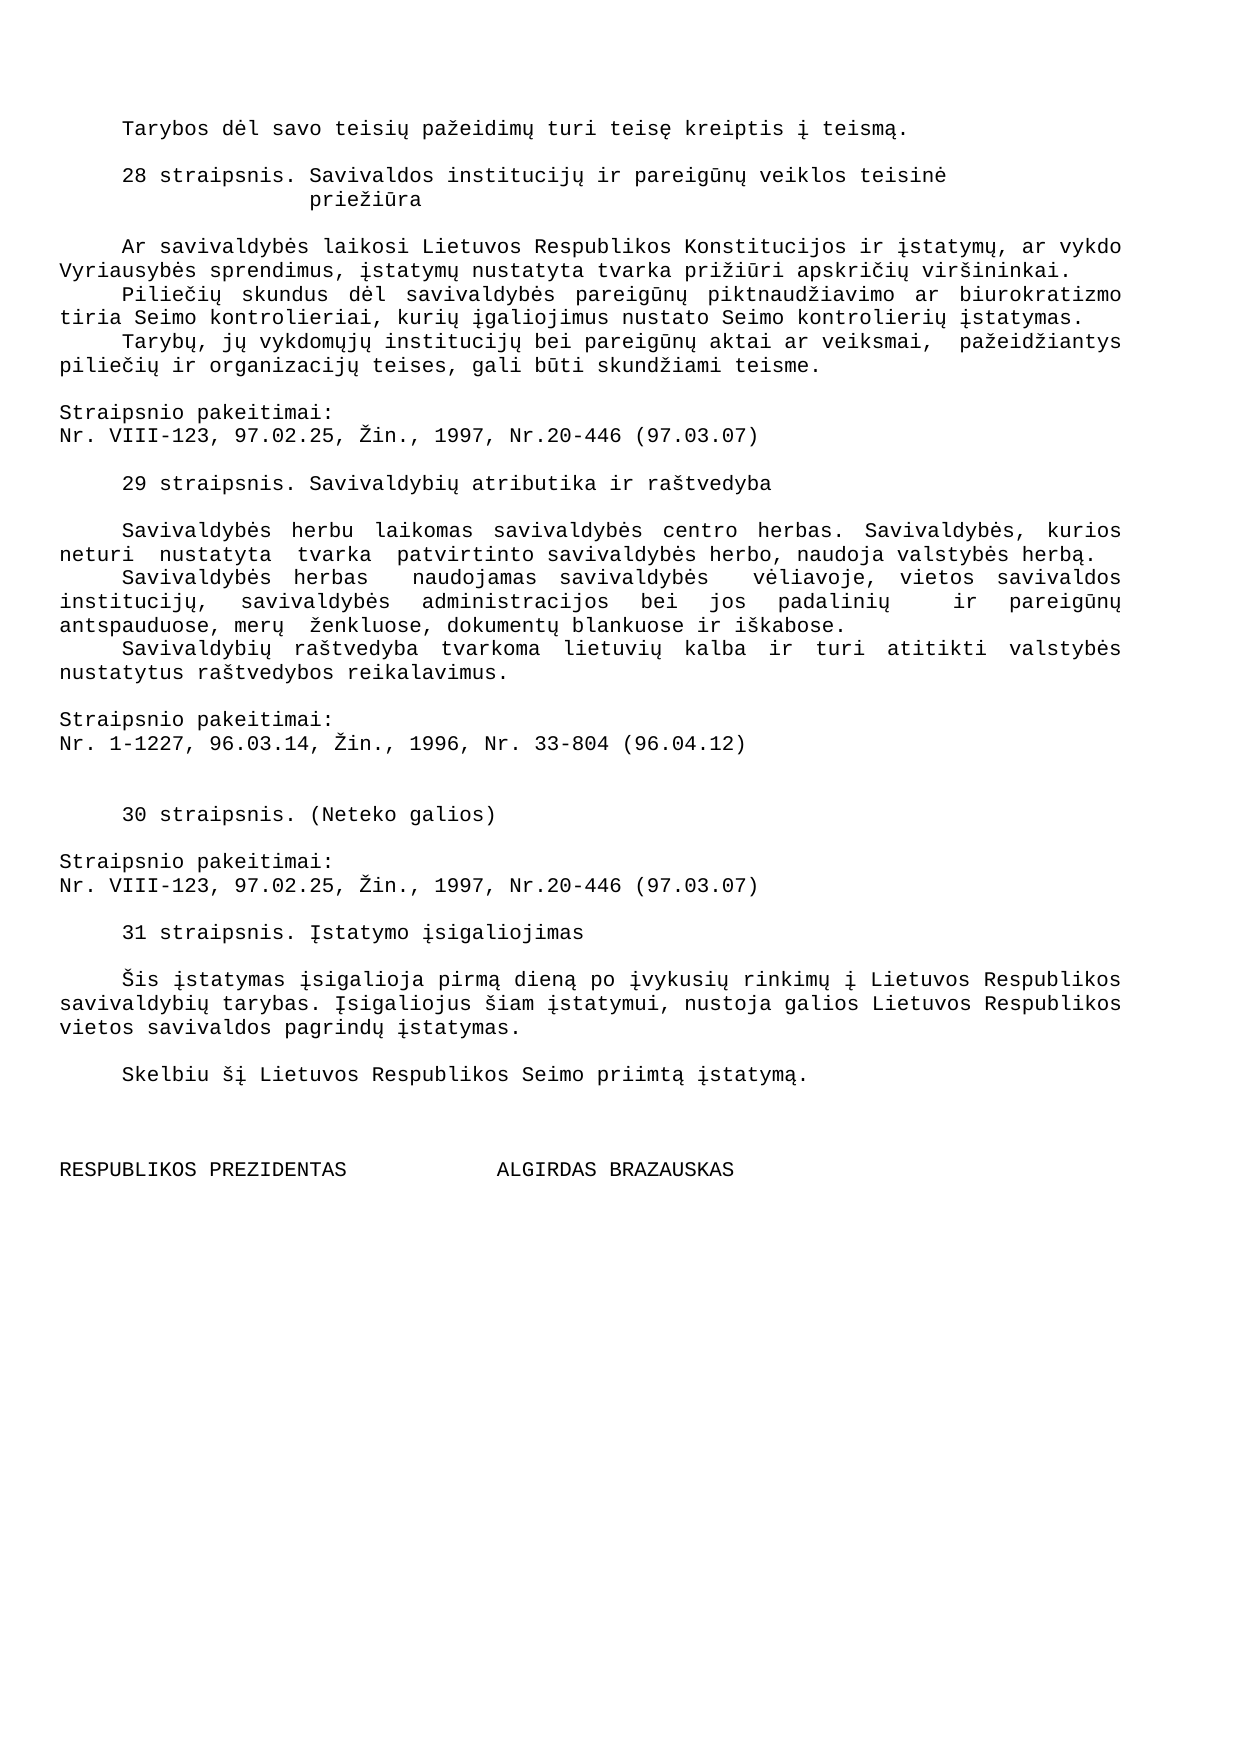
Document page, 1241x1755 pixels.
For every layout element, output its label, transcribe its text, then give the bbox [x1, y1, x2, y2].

text Savivaldybių raštvedyba tvarkoma lietuvių kalba ir turi atitikti valstybės nustatytus raštvedybos reikalavimus. [59, 638, 1122, 686]
text Savivaldybės herbas naudojamas savivaldybės vėliavoje, vietos savivaldos institucijų, savivaldybės administracijos bei jos padalinių ir pareigūnų antspauduose, merų ženkluose, dokumentų blankuose ir iškabose. [59, 567, 1122, 638]
text 28 straipsnis. Savivaldos institucijų ir pareigūnų veiklos teisinė [59, 165, 1122, 189]
text Straipsnio pakeitimai: [59, 402, 1122, 426]
text Šis įstatymas įsigalioja pirmą dieną po įvykusių rinkimų į Lietuvos Respublikos savivaldybių tarybas. Įsigaliojus šiam įstatymui, nustoja galios Lietuvos Respublikos vietos savivaldos pagrindų įstatymas. [59, 969, 1122, 1040]
text 30 straipsnis. (Neteko galios) [59, 804, 1122, 827]
text Tarybos dėl savo teisių pažeidimų turi teisę kreiptis į teismą. [59, 118, 1122, 142]
text Nr. VIII-123, 97.02.25, Žin., 1997, Nr.20-446 (97.03.07) [59, 875, 1122, 898]
text Ar savivaldybės laikosi Lietuvos Respublikos Konstitucijos ir įstatymų, ar vykdo Vyriausybės sprendimus, įstatymų nustatyta tvarka prižiūri apskričių viršininkai. [59, 236, 1122, 284]
text 31 straipsnis. Įstatymo įsigaliojimas [59, 922, 1122, 946]
text RESPUBLIKOS PREZIDENTAS ALGIRDAS BRAZAUSKAS [59, 1158, 1122, 1182]
text Straipsnio pakeitimai: [59, 851, 1122, 875]
text Savivaldybės herbu laikomas savivaldybės centro herbas. Savivaldybės, kurios neturi nustatyta tvarka patvirtinto savivaldybės herbo, naudoja valstybės herbą. [59, 520, 1122, 567]
text priežiūra [59, 189, 1122, 213]
text Tarybų, jų vykdomųjų institucijų bei pareigūnų aktai ar veiksmai, pažeidžiantys piliečių ir organizacijų teises, gali būti skundžiami teisme. [59, 331, 1122, 378]
text 29 straipsnis. Savivaldybių atributika ir raštvedyba [59, 473, 1122, 496]
text Piliečių skundus dėl savivaldybės pareigūnų piktnaudžiavimo ar biurokratizmo tiria Seimo kontrolieriai, kurių įgaliojimus nustato Seimo kontrolierių įstatymas. [59, 284, 1122, 331]
text Skelbiu šį Lietuvos Respublikos Seimo priimtą įstatymą. [59, 1064, 1122, 1088]
text Straipsnio pakeitimai: [59, 709, 1122, 733]
text Nr. VIII-123, 97.02.25, Žin., 1997, Nr.20-446 (97.03.07) [59, 426, 1122, 449]
text Nr. 1-1227, 96.03.14, Žin., 1996, Nr. 33-804 (96.04.12) [59, 733, 1122, 757]
